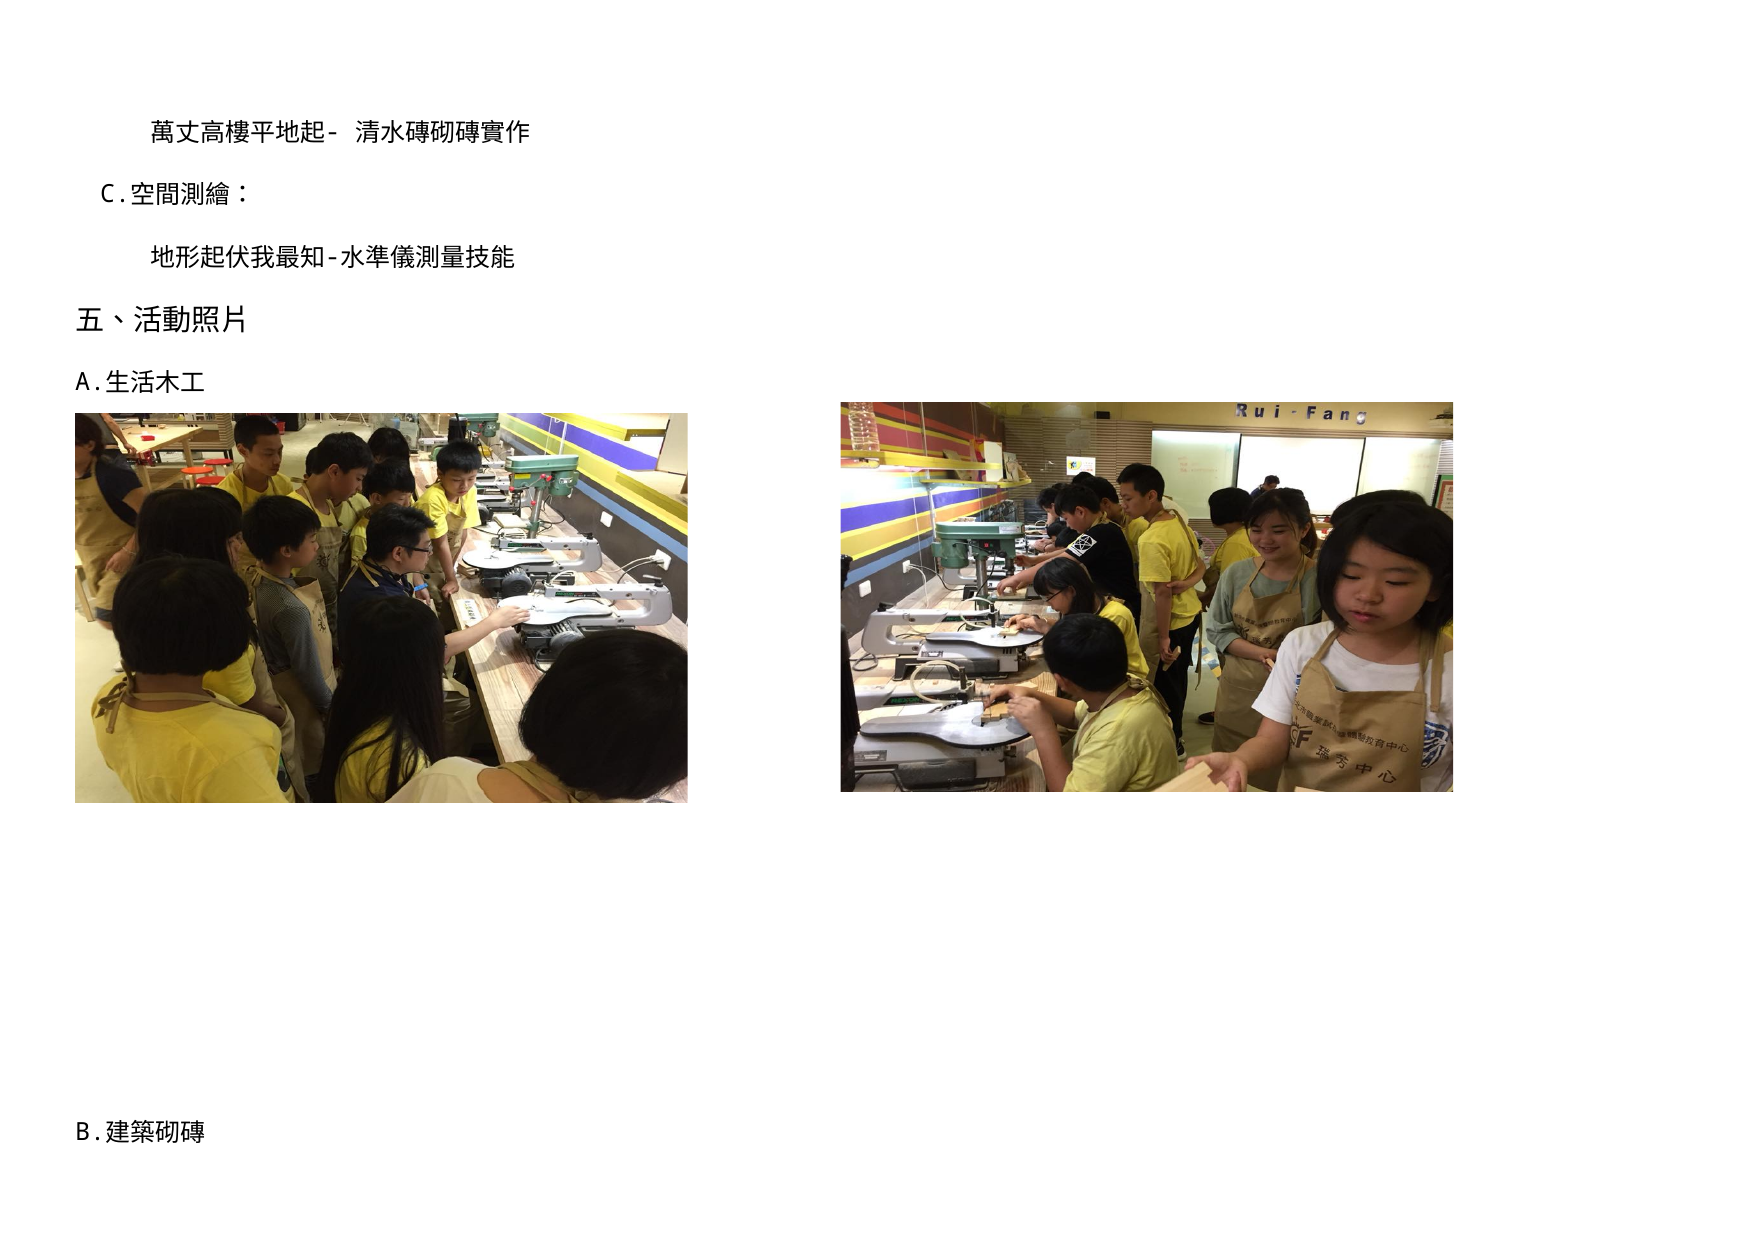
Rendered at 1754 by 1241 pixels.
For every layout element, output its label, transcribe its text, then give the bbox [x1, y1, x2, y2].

text C.空間測繪： [75, 151, 1679, 214]
text 五、活動照片 [75, 276, 1679, 339]
text B.建築砌磚 [75, 1089, 1679, 1151]
text 萬丈高樓平地起- 清水磚砌磚實作 [75, 89, 1679, 151]
text A.生活木工 [75, 339, 1679, 401]
text 地形起伏我最知-水準儀測量技能 [75, 214, 1679, 276]
